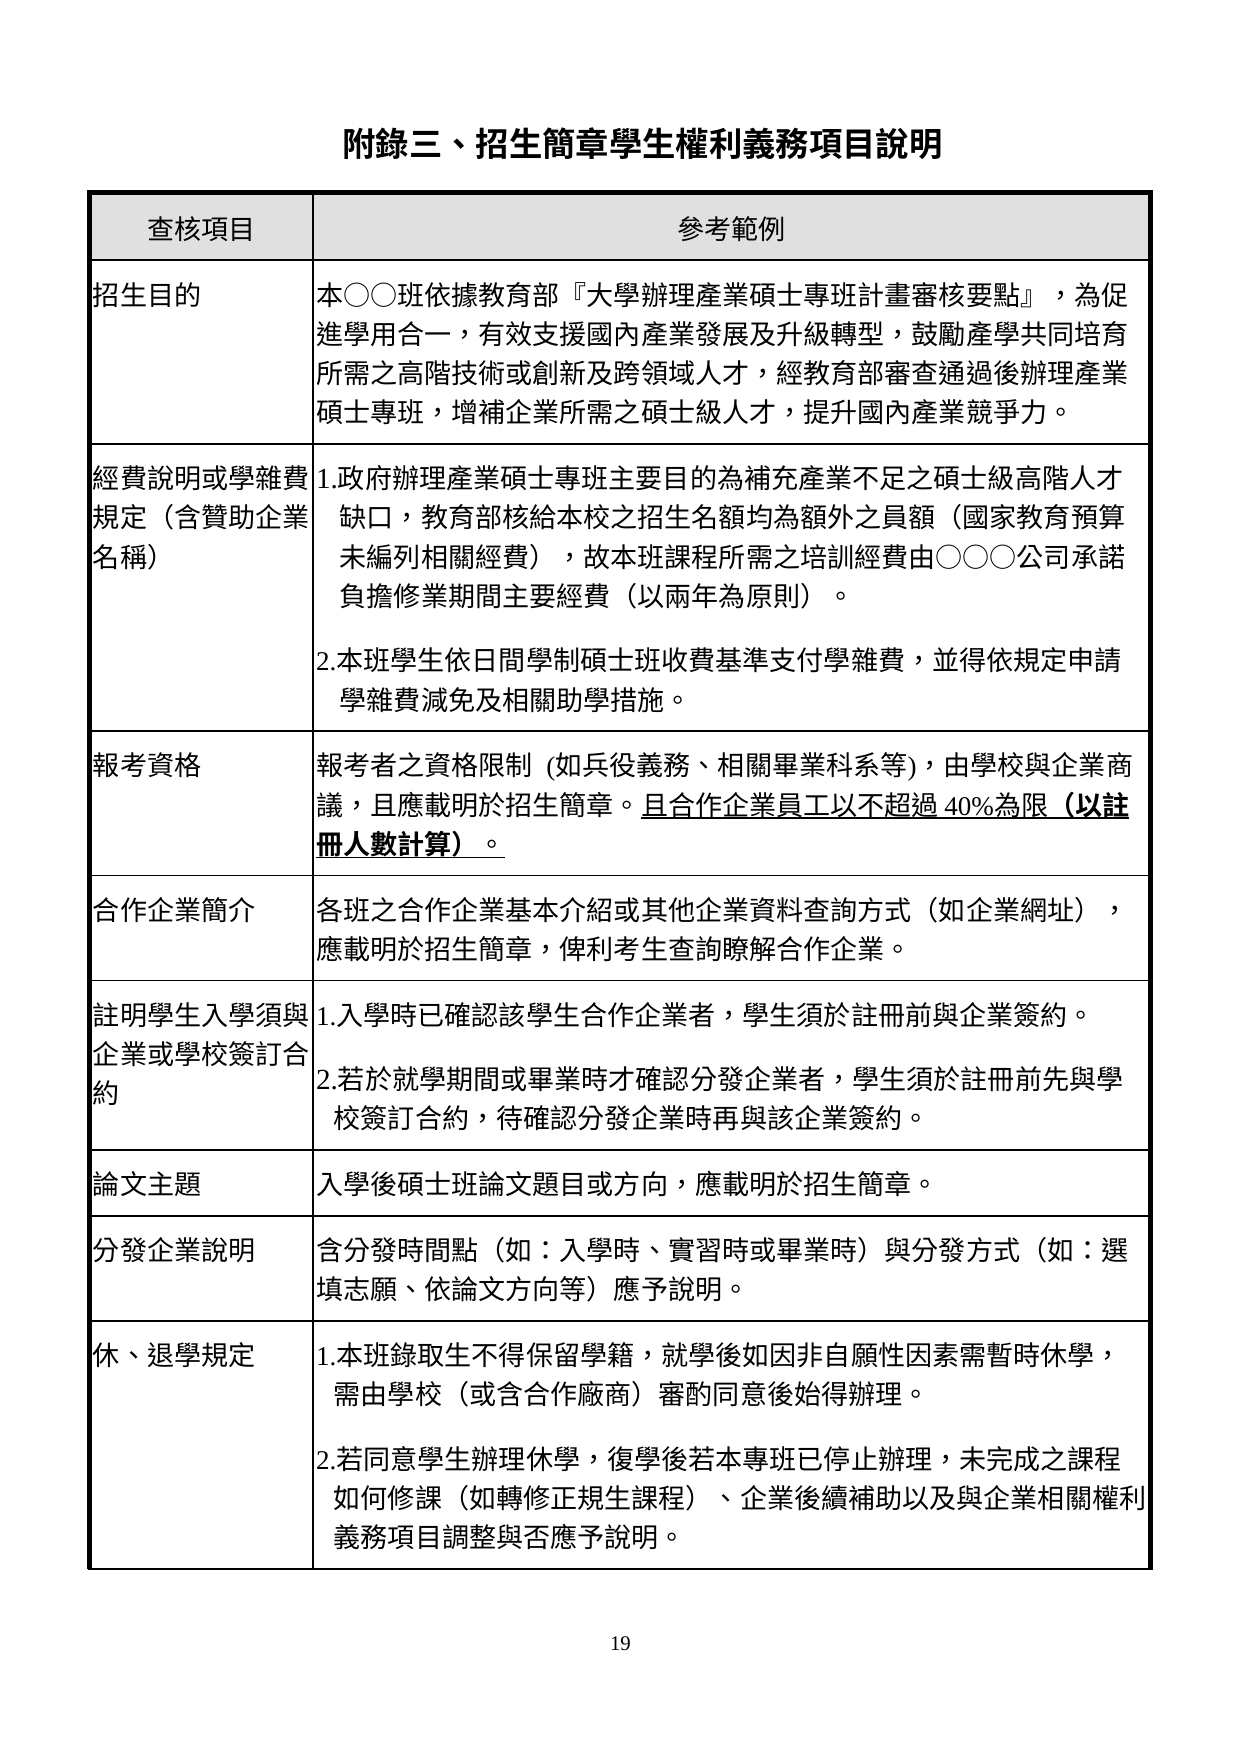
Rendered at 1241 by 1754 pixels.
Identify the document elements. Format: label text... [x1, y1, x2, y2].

table_cell 本○○班依據教育部『大學辦理產業碩士專班計畫審核要點』，為促進學用合一，有效支援國內產業發展及升級轉型，鼓勵產學共同培育所需之高階技術或創新及跨領域人才，經教育部審查通過後辦理產業碩士專班，增補企業所需之碩士級人才，提升國內產業競爭力。 [314, 261, 1148, 443]
table_cell 報考資格 [92, 732, 312, 874]
table_cell 招生目的 [92, 261, 312, 443]
table_header 查核項目 [92, 195, 312, 259]
table_cell 分發企業說明 [92, 1217, 312, 1320]
table_header 參考範例 [314, 195, 1148, 259]
table_cell 政府辦理產業碩士專班主要目的為補充產業不足之碩士級高階人才缺口，教育部核給本校之招生名額均為額外之員額（國家教育預算未編列相關經費），故本班課程所需之培訓經費由○○○公司承諾負擔修業期間主要經費（以兩年為原則）。 本班學生依日間學制碩士班收費基準支付學雜費，並得依規定申請學雜費減免及相關助學措施。 [314, 445, 1148, 730]
table_cell 入學後碩士班論文題目或方向，應載明於招生簡章。 [314, 1151, 1148, 1215]
table_cell 本班錄取生不得保留學籍，就學後如因非自願性因素需暫時休學，需由學校（或含合作廠商）審酌同意後始得辦理。 若同意學生辦理休學，復學後若本專班已停止辦理，未完成之課程如何修課（如轉修正規生課程）、企業後續補助以及與企業相關權利義務項目調整與否應予說明。 退學得要求學生負企業損失之賠償責任；若必須要求賠償，需說明賠償原則（見未履約罰則說明）。 [314, 1322, 1148, 1568]
table_cell 註明學生入學須與企業或學校簽訂合約 [92, 981, 312, 1149]
subtitle 附錄三、招生簡章學生權利義務項目說明 [216, 118, 1069, 166]
table_cell 含分發時間點（如：入學時、實習時或畢業時）與分發方式（如：選填志願、依論文方向等）應予說明。 [314, 1217, 1148, 1320]
table_cell 報考者之資格限制 (如兵役義務、相關畢業科系等)，由學校與企業商議，且應載明於招生簡章。且合作企業員工以不超過40%為限（以註冊人數計算）。 [314, 732, 1148, 874]
table_cell 論文主題 [92, 1151, 312, 1215]
table_cell 合作企業簡介 [92, 876, 312, 980]
table_cell 各班之合作企業基本介紹或其他企業資料查詢方式（如企業網址），應載明於招生簡章，俾利考生查詢瞭解合作企業。 [314, 876, 1148, 980]
table_cell 經費說明或學雜費規定（含贊助企業名稱） [92, 445, 312, 730]
table_cell 休、退學規定 [92, 1322, 312, 1568]
table_cell 入學時已確認該學生合作企業者，學生須於註冊前與企業簽約。 若於就學期間或畢業時才確認分發企業者，學生須於註冊前先與學校簽訂合約，待確認分發企業時再與該企業簽約。 [314, 981, 1148, 1149]
